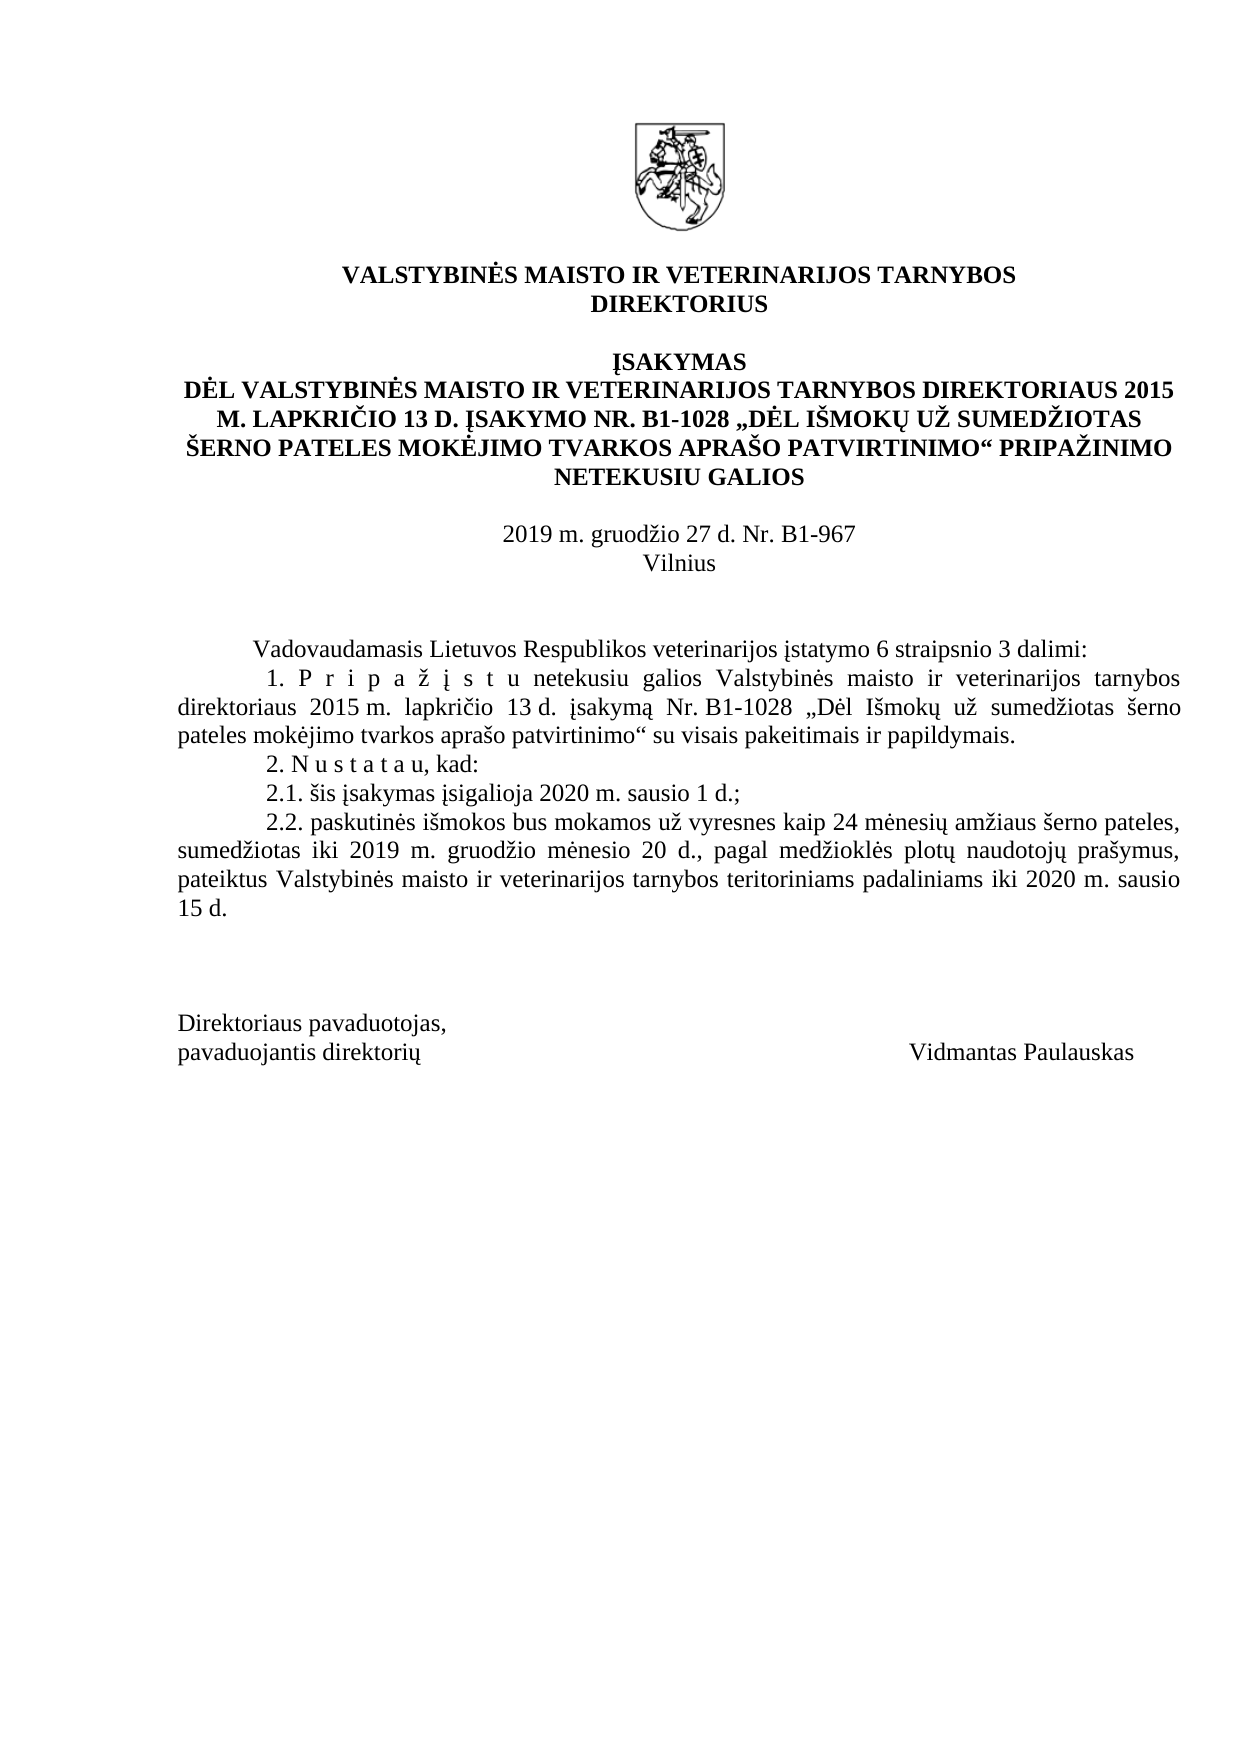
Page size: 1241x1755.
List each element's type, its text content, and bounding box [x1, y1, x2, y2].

text DĖL VALSTYBINĖS MAISTO IR VETERINARIJOS TARNYBOS DIREKTORIAUS 2015 M. LAPKRIČIO 13 D. ĮSAKYMO NR. B1-1028 „DĖL IŠMOKŲ UŽ SUMEDŽIOTAS ŠERNO PATELES MOKĖJIMO TVARKOS APRAŠO PATVIRTINIMO“ PRIPAŽINIMO NETEKUSIU GALIOS [177, 376, 1181, 491]
text 2019 m. gruodžio 27 d. Nr. B1-967 [177, 519, 1181, 548]
text 2. N u s t a t a u, kad: [177, 749, 1181, 778]
text 2.1. šis įsakymas įsigalioja 2020 m. sausio 1 d.; [177, 778, 1181, 807]
text Vadovaudamasis Lietuvos Respublikos veterinarijos įstatymo 6 straipsnio 3 dalimi: [177, 634, 1181, 663]
text DIREKTORIUS [177, 289, 1181, 318]
text ĮSAKYMAS [177, 347, 1181, 376]
text pavaduojantis direktorių Vidmantas Paulauskas [177, 1037, 1152, 1066]
text 1. P r i p a ž į s t u netekusiu galios Valstybinės maisto ir veterinarijos tarnybos direktoriaus 2015 m. lapkričio 13 d. įsakymą Nr. B1-1028 „Dėl Išmokų už sumedžiotas šerno pateles mokėjimo tvarkos aprašo patvirtinimo“ su visais pakeitimais ir papildymais. [177, 663, 1181, 749]
text VALSTYBINĖS MAISTO IR VETERINARIJOS TARNYBOS [177, 261, 1181, 289]
text 2.2. paskutinės išmokos bus mokamos už vyresnes kaip 24 mėnesių amžiaus šerno pateles, sumedžiotas iki 2019 m. gruodžio mėnesio 20 d., pagal medžioklės plotų naudotojų prašymus, pateiktus Valstybinės maisto ir veterinarijos tarnybos teritoriniams padaliniams iki 2020 m. sausio 15 d. [177, 807, 1181, 922]
text Direktoriaus pavaduotojas, [177, 1008, 1152, 1037]
text Vilnius [177, 548, 1181, 577]
